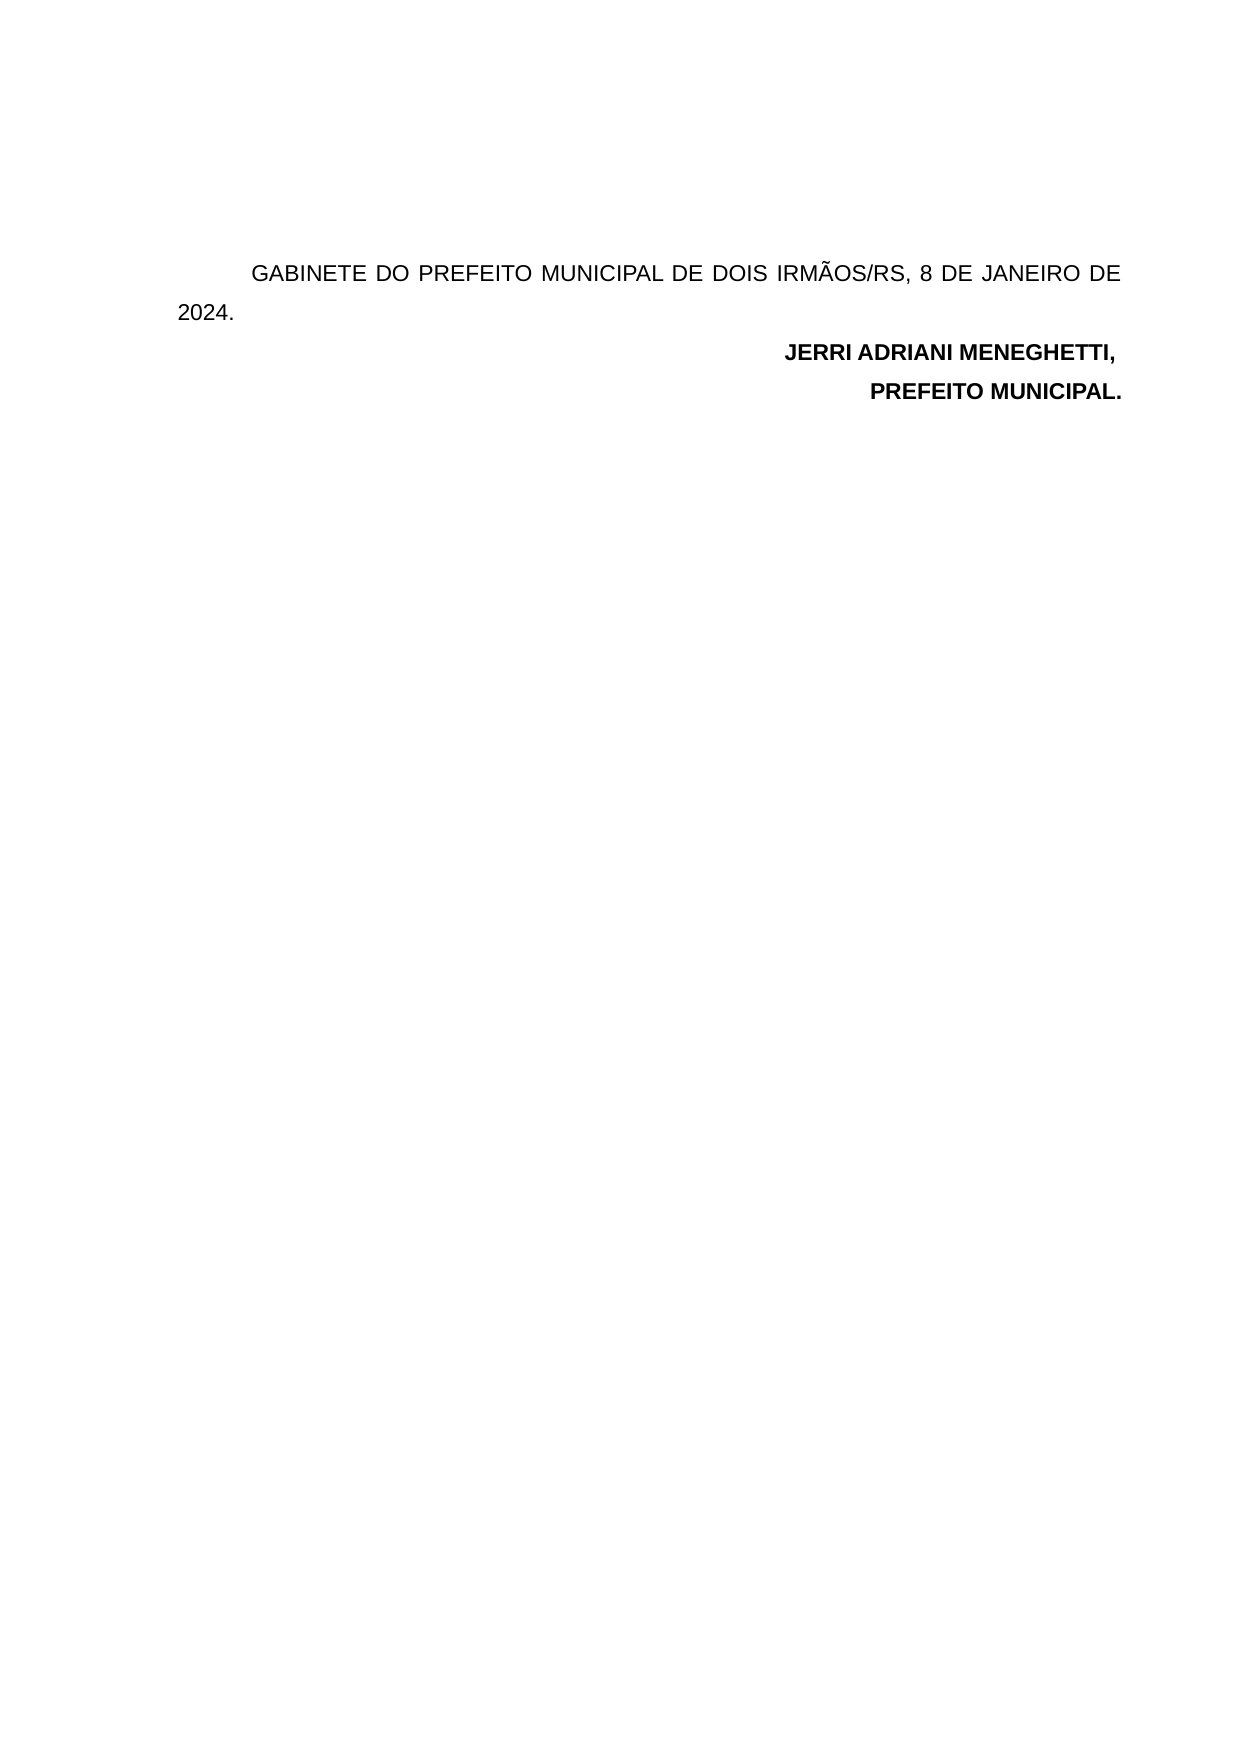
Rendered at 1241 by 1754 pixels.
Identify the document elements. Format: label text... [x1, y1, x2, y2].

text GABINETE DO PREFEITO MUNICIPAL DE DOIS IRMÃOS/RS, 8 DE JANEIRO DE 2024. [177, 260, 1122, 326]
text JERRI ADRIANI MENEGHETTI, [177, 339, 1122, 365]
text PREFEITO MUNICIPAL. [177, 378, 1122, 404]
